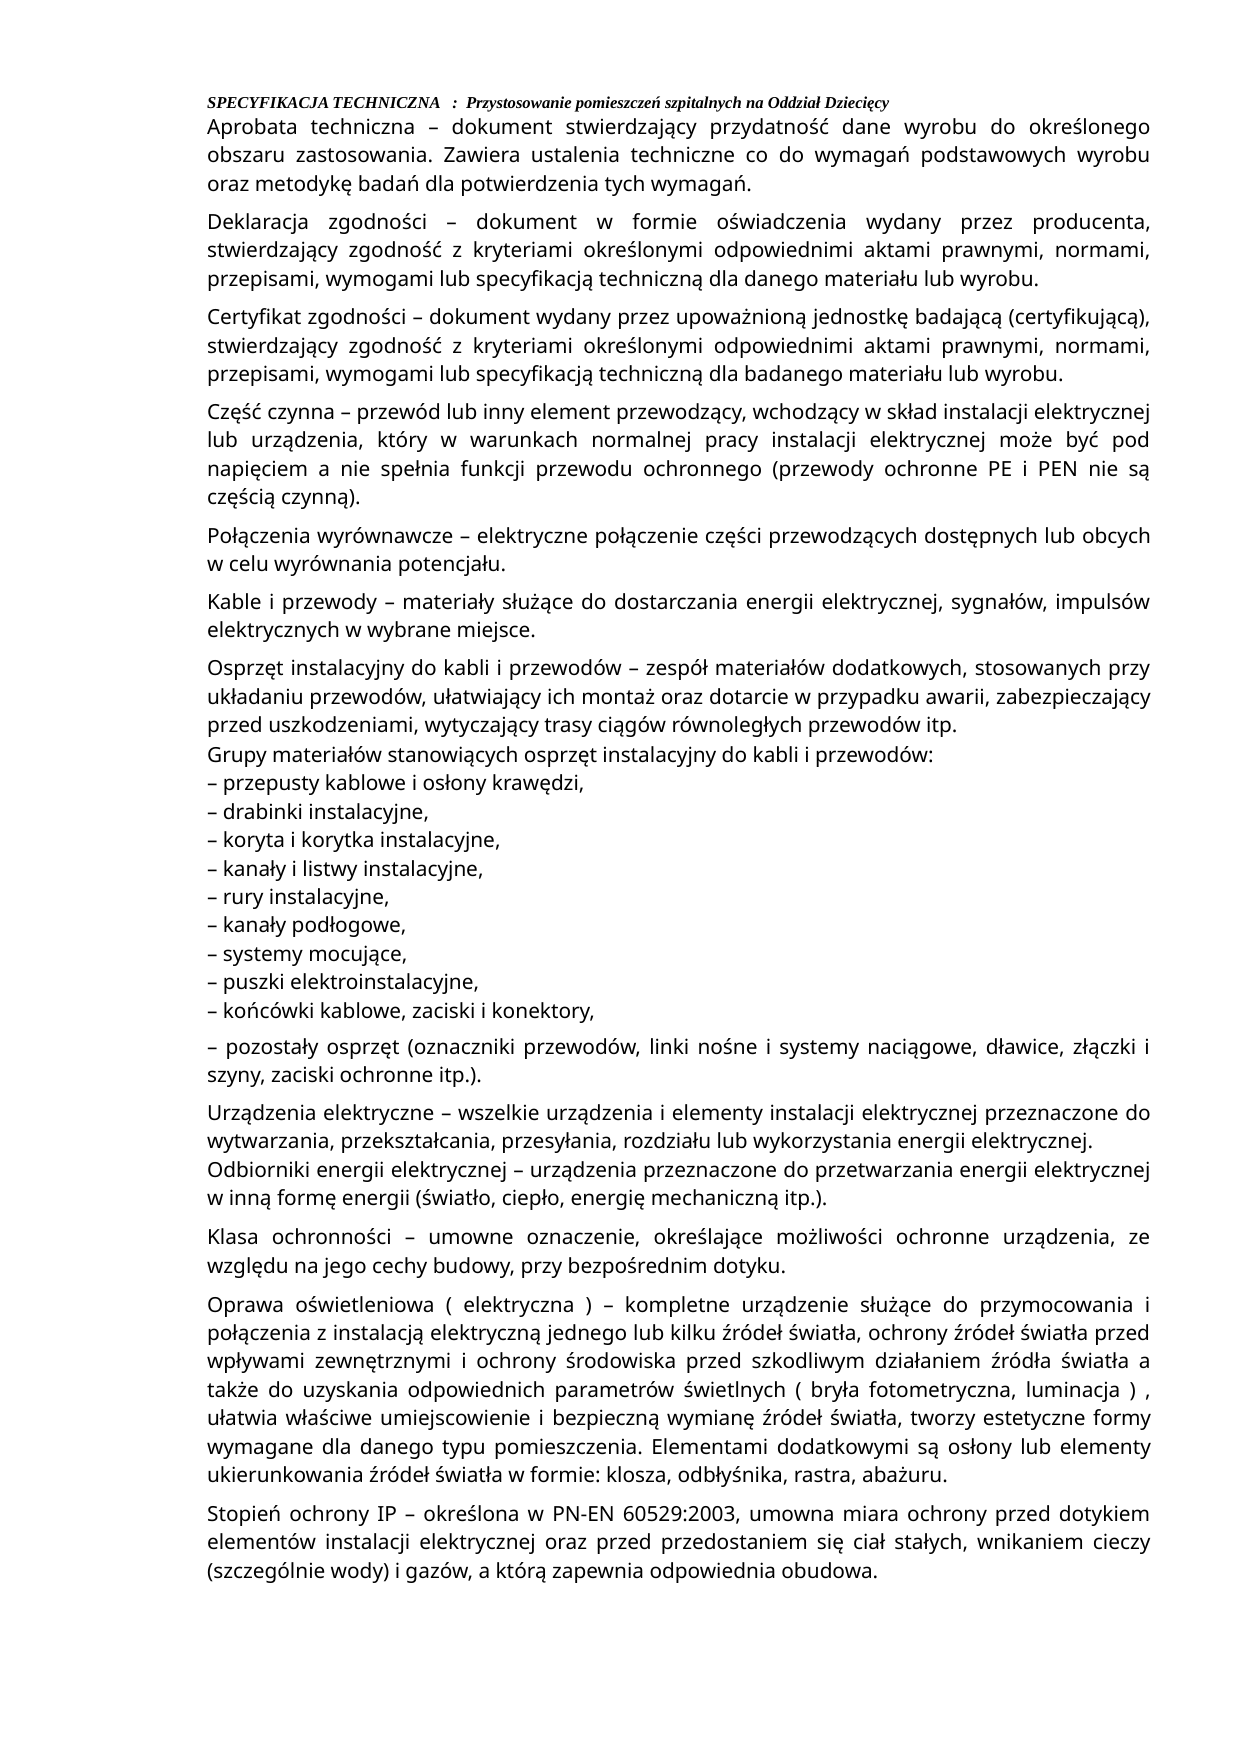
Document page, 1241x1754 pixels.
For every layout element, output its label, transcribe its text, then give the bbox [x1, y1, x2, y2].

text Urządzenia elektryczne – wszelkie urządzenia i elementy instalacji elektrycznej przeznaczone do wytwarzania, przekształcania, przesyłania, rozdziału lub wykorzystania energii elektrycznej. [207, 1098, 1151, 1155]
text Grupy materiałów stanowiących osprzęt instalacyjny do kabli i przewodów: [207, 740, 1151, 768]
text Połączenia wyrównawcze – elektryczne połączenie części przewodzących dostępnych lub obcych w celu wyrównania potencjału. [207, 521, 1151, 578]
text Aprobata techniczna – dokument stwierdzający przydatność dane wyrobu do określonego obszaru zastosowania. Zawiera ustalenia techniczne co do wymagań podstawowych wyrobu oraz metodykę badań dla potwierdzenia tych wymagań. [207, 112, 1151, 197]
text Osprzęt instalacyjny do kabli i przewodów – zespół materiałów dodatkowych, stosowanych przy układaniu przewodów, ułatwiający ich montaż oraz dotarcie w przypadku awarii, zabezpieczający przed uszkodzeniami, wytyczający trasy ciągów równoległych przewodów itp. [207, 653, 1151, 739]
text Kable i przewody – materiały służące do dostarczania energii elektrycznej, sygnałów, impulsów elektrycznych w wybrane miejsce. [207, 587, 1151, 644]
text – rury instalacyjne, [207, 882, 1151, 911]
text – drabinki instalacyjne, [207, 797, 1151, 825]
text Oprawa oświetleniowa ( elektryczna ) – kompletne urządzenie służące do przymocowania i połączenia z instalacją elektryczną jednego lub kilku źródeł światła, ochrony źródeł światła przed wpływami zewnętrznymi i ochrony środowiska przed szkodliwym działaniem źródła światła a także do uzyskania odpowiednich parametrów świetlnych ( bryła fotometryczna, luminacja ) , ułatwia właściwe umiejscowienie i bezpieczną wymianę źródeł światła, tworzy estetyczne formy wymagane dla danego typu pomieszczenia. Elementami dodatkowymi są osłony lub elementy ukierunkowania źródeł światła w formie: klosza, odbłyśnika, rastra, abażuru. [207, 1290, 1151, 1489]
text Część czynna – przewód lub inny element przewodzący, wchodzący w skład instalacji elektrycznej lub urządzenia, który w warunkach normalnej pracy instalacji elektrycznej może być pod napięciem a nie spełnia funkcji przewodu ochronnego (przewody ochronne PE i PEN nie są częścią czynną). [207, 397, 1151, 511]
text Deklaracja zgodności – dokument w formie oświadczenia wydany przez producenta, stwierdzający zgodność z kryteriami określonymi odpowiednimi aktami prawnymi, normami, przepisami, wymogami lub specyfikacją techniczną dla danego materiału lub wyrobu. [207, 207, 1151, 292]
text – systemy mocujące, [207, 939, 1151, 967]
text – końcówki kablowe, zaciski i konektory, [207, 996, 1151, 1024]
text Stopień ochrony IP – określona w PN-EN 60529:2003, umowna miara ochrony przed dotykiem elementów instalacji elektrycznej oraz przed przedostaniem się ciał stałych, wnikaniem cieczy (szczególnie wody) i gazów, a którą zapewnia odpowiednia obudowa. [207, 1499, 1151, 1584]
text – kanały podłogowe, [207, 911, 1151, 939]
text – pozostały osprzęt (oznaczniki przewodów, linki nośne i systemy naciągowe, dławice, złączki i szyny, zaciski ochronne itp.). [207, 1032, 1151, 1089]
text – puszki elektroinstalacyjne, [207, 967, 1151, 996]
text Klasa ochronności – umowne oznaczenie, określające możliwości ochronne urządzenia, ze względu na jego cechy budowy, przy bezpośrednim dotyku. [207, 1222, 1151, 1279]
text – przepusty kablowe i osłony krawędzi, [207, 768, 1151, 797]
text Certyfikat zgodności – dokument wydany przez upoważnioną jednostkę badającą (certyfikującą), stwierdzający zgodność z kryteriami określonymi odpowiednimi aktami prawnymi, normami, przepisami, wymogami lub specyfikacją techniczną dla badanego materiału lub wyrobu. [207, 302, 1151, 388]
text – koryta i korytka instalacyjne, [207, 825, 1151, 854]
text – kanały i listwy instalacyjne, [207, 854, 1151, 882]
text Odbiorniki energii elektrycznej – urządzenia przeznaczone do przetwarzania energii elektrycznej w inną formę energii (światło, ciepło, energię mechaniczną itp.). [207, 1155, 1151, 1212]
